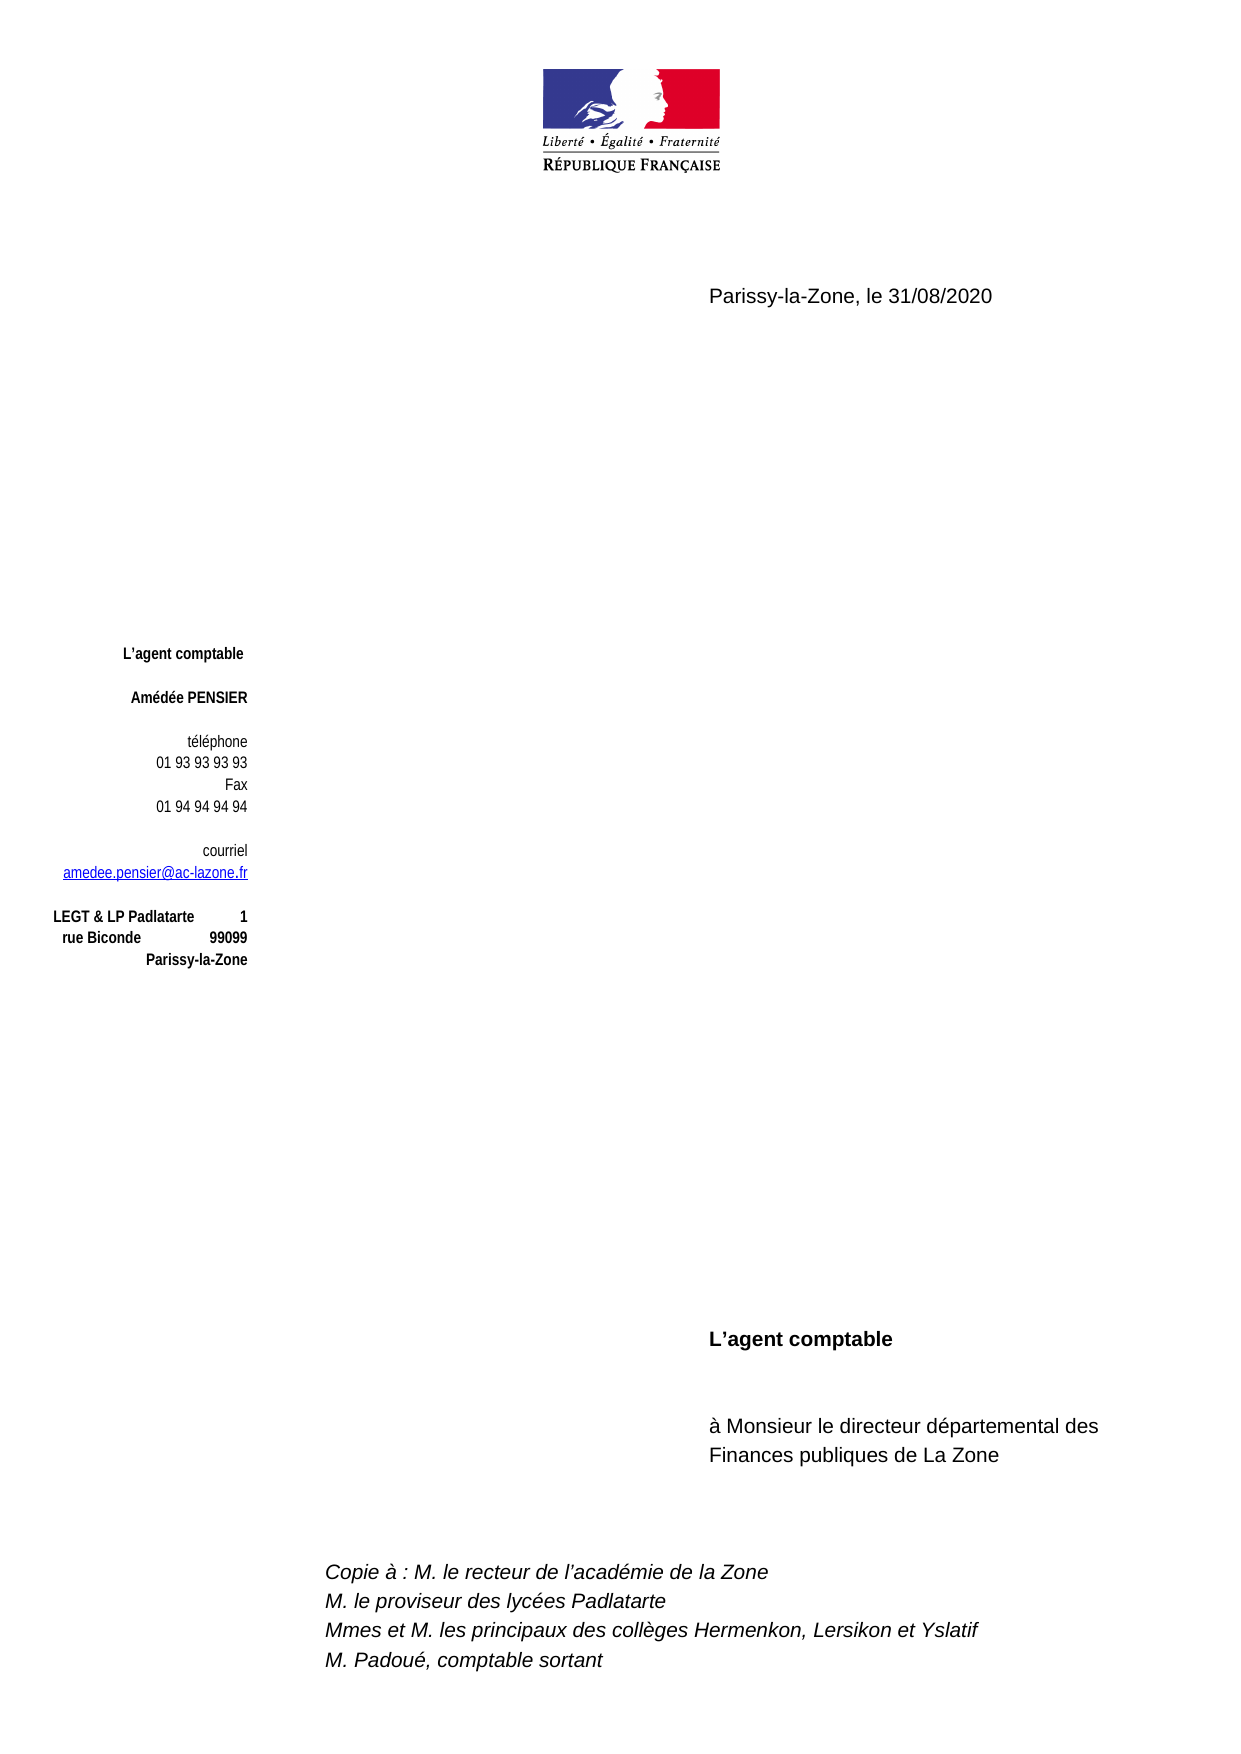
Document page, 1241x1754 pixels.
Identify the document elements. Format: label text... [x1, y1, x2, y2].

picture [542, 69, 720, 173]
subtitle Mmes et M. les principaux des collèges Hermenkon, Lersikon et Yslatif [325, 1614, 1152, 1644]
table_header Parissy-la-Zone, le 31/08/2020 [325, 281, 1181, 1294]
subtitle Copie à : M. le recteur de l’académie de la Zone [325, 1556, 1152, 1585]
table_cell L’agent comptable à Monsieur le directeur départemental des Finances publiques de La Zone [325, 1294, 1181, 1556]
subtitle M. le proviseur des lycées Padlatarte [325, 1585, 1152, 1614]
subtitle M. Padoué, comptable sortant [325, 1644, 1152, 1673]
